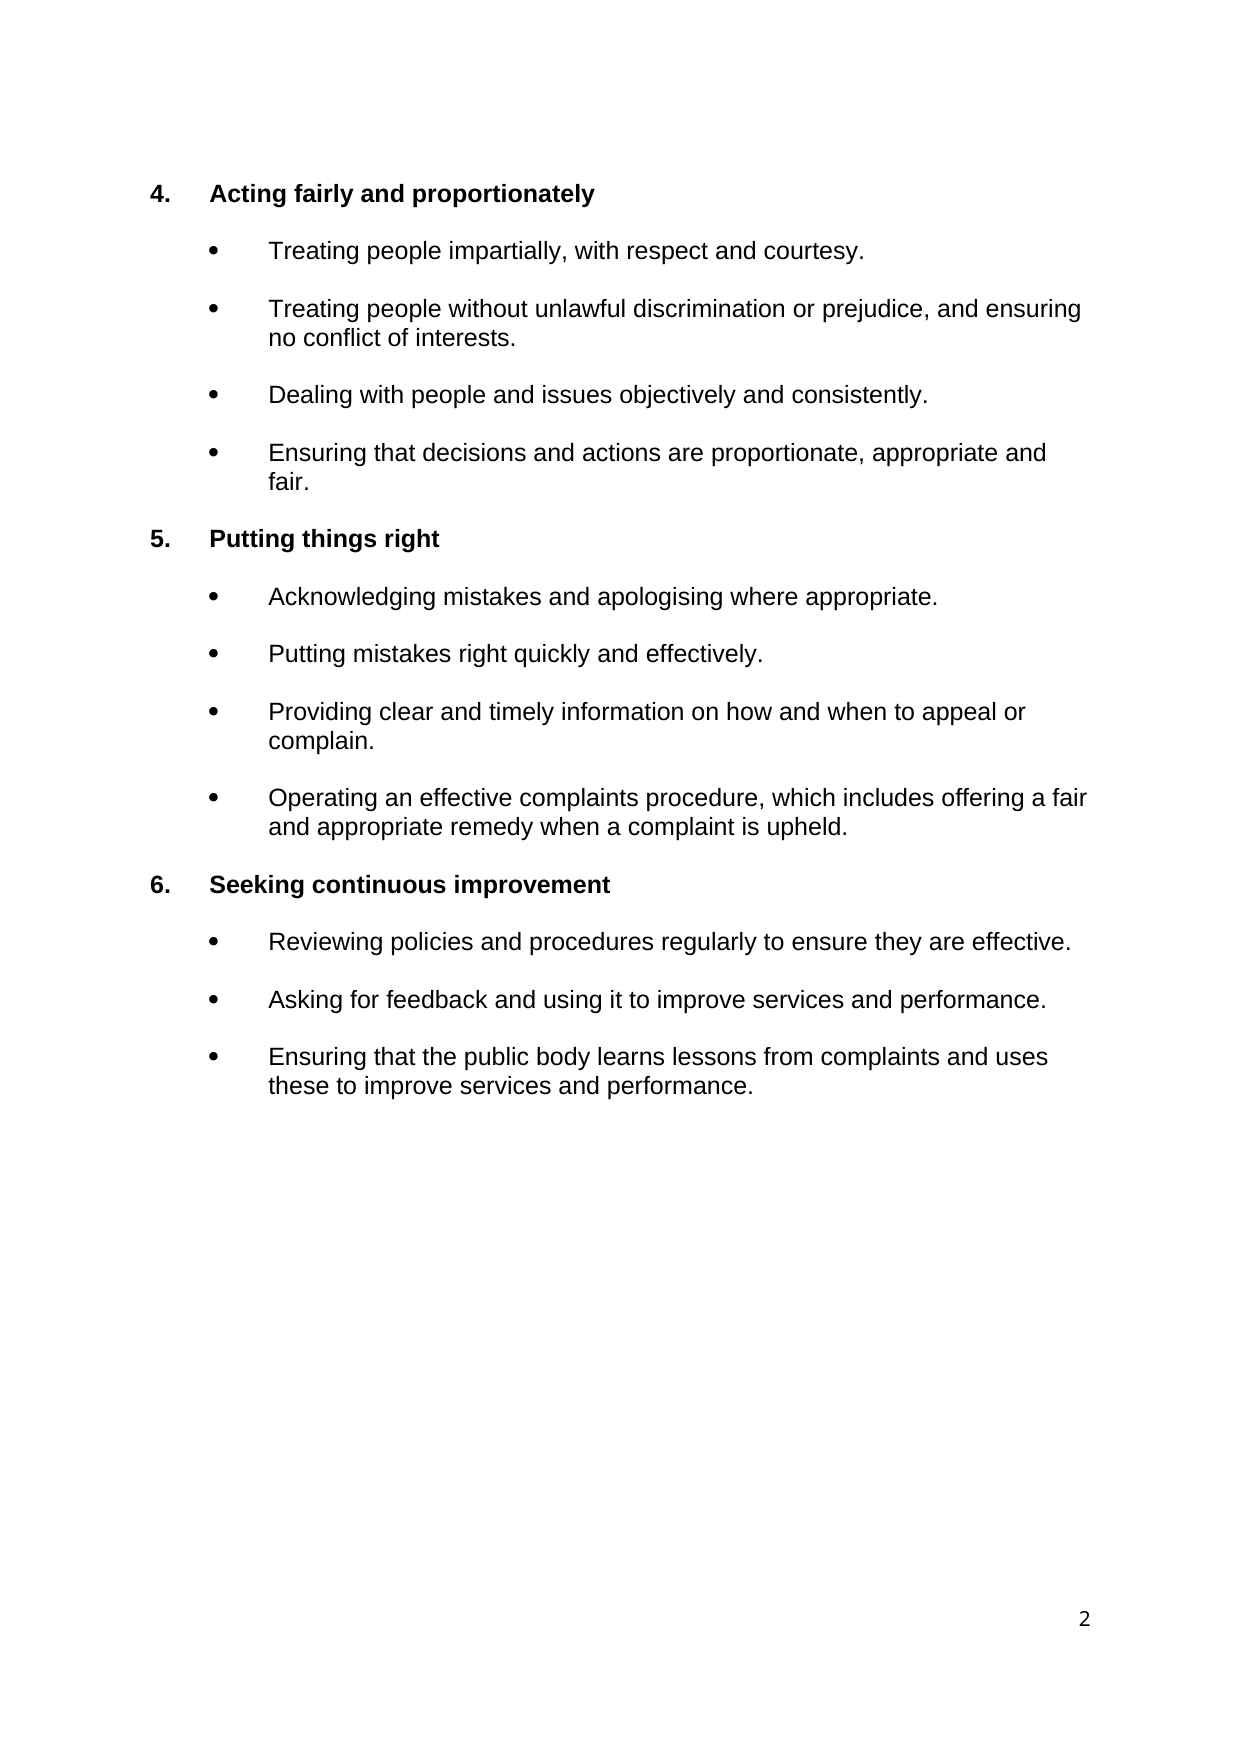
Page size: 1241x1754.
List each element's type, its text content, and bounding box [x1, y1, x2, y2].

list Ensuring that decisions and actions are proportionate, appropriate and fair. [209, 438, 1090, 495]
list Acknowledging mistakes and apologising where appropriate. [209, 582, 1090, 611]
list Treating people impartially, with respect and courtesy. [209, 236, 1090, 265]
text 5. Putting things right [150, 524, 1090, 553]
text 6. Seeking continuous improvement [150, 869, 1090, 898]
list Asking for feedback and using it to improve services and performance. [209, 985, 1090, 1013]
list Dealing with people and issues objectively and consistently. [209, 380, 1090, 409]
list Treating people without unlawful discrimination or prejudice, and ensuring no conflict of interests. [209, 294, 1090, 351]
list Providing clear and timely information on how and when to appeal or complain. [209, 697, 1090, 754]
list Putting mistakes right quickly and effectively. [209, 639, 1090, 668]
list Reviewing policies and procedures regularly to ensure they are effective. [209, 927, 1090, 956]
text 4. Acting fairly and proportionately [150, 179, 1090, 207]
list Operating an effective complaints procedure, which includes offering a fair and appropriate remedy when a complaint is upheld. [209, 783, 1090, 841]
list Ensuring that the public body learns lessons from complaints and uses these to improve services and performance. [209, 1042, 1090, 1100]
